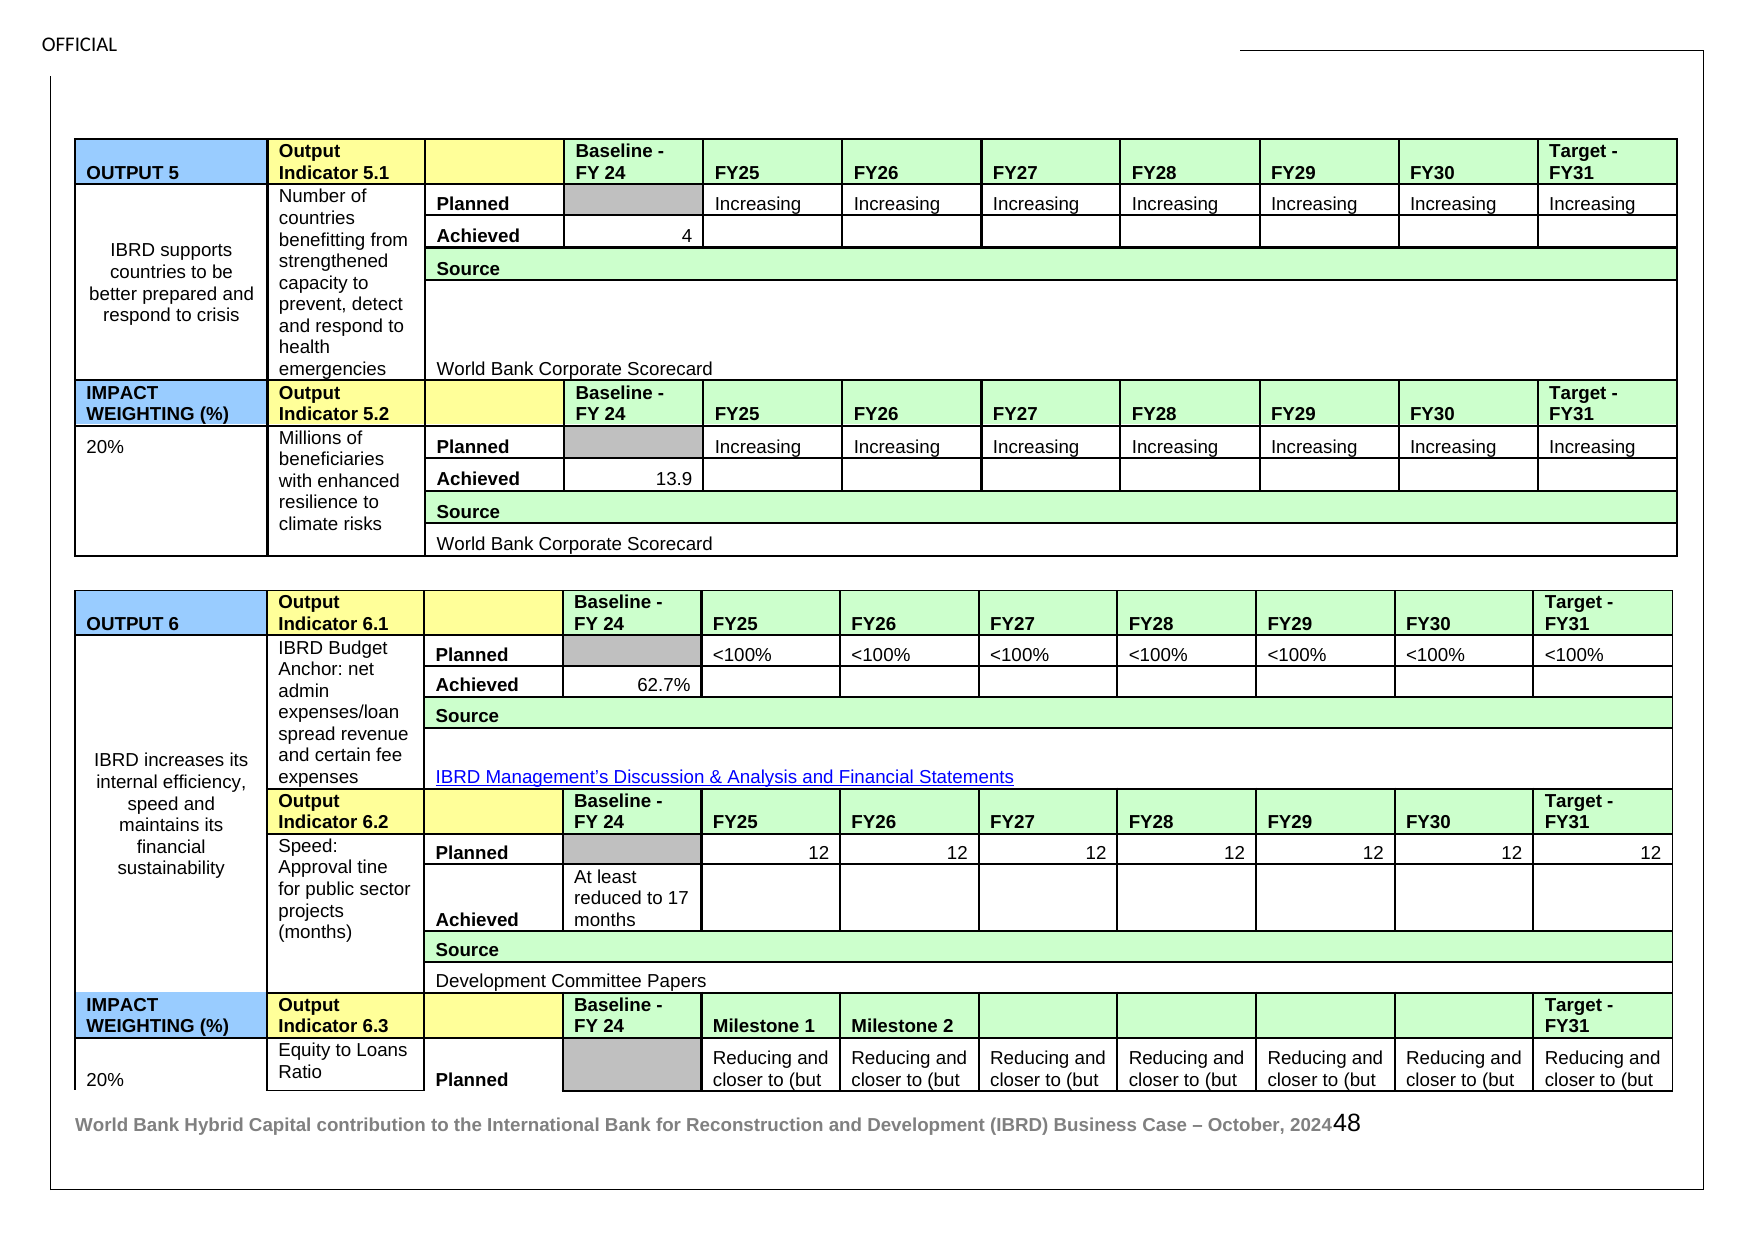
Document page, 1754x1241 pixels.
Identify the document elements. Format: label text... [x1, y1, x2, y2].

table_cell Milestone 2 [841, 994, 978, 1037]
table_cell Increasing [983, 427, 1119, 457]
table_cell [703, 667, 839, 696]
table_cell [1118, 865, 1255, 930]
table_cell Output Indicator 5.2 [269, 381, 424, 424]
table_cell 13.9 [565, 459, 702, 489]
table_cell Reducing and closer to (but [703, 1039, 839, 1090]
table_cell Output Indicator 6.3 [268, 994, 423, 1037]
table_header [426, 140, 563, 183]
table_cell Milestone 1 [703, 994, 839, 1037]
table_cell [1396, 667, 1532, 696]
table_cell [76, 522, 266, 554]
table_cell Increasing [704, 427, 841, 457]
table_cell Millions of beneficiaries with enhanced resilience to climate risks [269, 427, 424, 554]
table_cell FY29 [1257, 790, 1394, 833]
table_cell 4 [565, 216, 702, 246]
table_cell FY28 [1118, 790, 1255, 833]
table_cell [841, 667, 978, 696]
table_cell FY26 [841, 790, 978, 833]
table_header FY27 [983, 140, 1119, 183]
table_cell FY25 [703, 790, 839, 833]
table_cell Reducing and closer to (but [980, 1039, 1116, 1090]
table_cell [1539, 459, 1676, 489]
table_cell FY27 [983, 381, 1119, 424]
table_cell <100% [1396, 636, 1532, 665]
table_header Output Indicator 6.1 [268, 591, 423, 634]
table_cell World Bank Corporate Scorecard [426, 524, 1676, 554]
table_header FY30 [1396, 591, 1532, 634]
table_header FY25 [704, 140, 841, 183]
table_cell Increasing [983, 185, 1119, 214]
table_header FY29 [1257, 591, 1394, 634]
table_cell IMPACT WEIGHTING (%) [76, 381, 266, 424]
table_cell Source [426, 492, 1676, 522]
table_header OUTPUT 6 [76, 591, 266, 634]
table_cell 12 [980, 835, 1116, 863]
table_cell Achieved [425, 865, 562, 930]
table_cell <100% [703, 636, 839, 665]
table_cell At least reduced to 17 months [564, 865, 700, 930]
table_cell <100% [1534, 636, 1672, 665]
table_cell [1261, 459, 1398, 489]
table_cell Planned [425, 1039, 562, 1090]
table_cell Baseline - FY 24 [564, 994, 700, 1037]
table_cell [843, 459, 980, 489]
table_cell Achieved [426, 459, 563, 489]
table_cell IBRD increases its internal efficiency, speed and maintains its financial sustainability [76, 636, 266, 992]
table_cell Target - FY31 [1534, 790, 1672, 833]
table_cell Increasing [1261, 427, 1398, 457]
table_cell Development Committee Papers [425, 963, 1672, 992]
table_cell [564, 835, 700, 863]
table_cell [1121, 216, 1259, 246]
table_cell [565, 427, 702, 457]
table_cell Reducing and closer to (but [1396, 1039, 1532, 1090]
table_cell Increasing [1121, 427, 1259, 457]
table_cell [1121, 459, 1259, 489]
table_header OUTPUT 5 [76, 140, 266, 183]
table_cell [565, 185, 702, 214]
table_header [425, 591, 562, 634]
table_cell FY28 [1121, 381, 1259, 424]
table_cell Reducing and closer to (but [1257, 1039, 1394, 1090]
table_header FY25 [703, 591, 839, 634]
table_cell [76, 457, 266, 489]
table_cell Target - FY31 [1539, 381, 1676, 424]
table_cell Increasing [1121, 185, 1259, 214]
table_cell Achieved [425, 667, 562, 696]
table_cell [1400, 216, 1537, 246]
table_cell <100% [841, 636, 978, 665]
table_cell Reducing and closer to (but [1534, 1039, 1672, 1090]
table_cell FY27 [980, 790, 1116, 833]
table_cell [1118, 667, 1255, 696]
table_cell <100% [1118, 636, 1255, 665]
table_cell [841, 865, 978, 930]
table_cell [1118, 994, 1255, 1037]
table_cell [1396, 865, 1532, 930]
table_cell Source [425, 932, 1672, 961]
table_cell 20% [76, 1039, 266, 1090]
table_cell [980, 667, 1116, 696]
table_header FY26 [841, 591, 978, 634]
table_cell Source [425, 698, 1672, 727]
table_header FY28 [1118, 591, 1255, 634]
table_header Baseline - FY 24 [564, 591, 700, 634]
table_cell [843, 216, 980, 246]
table_cell FY29 [1261, 381, 1398, 424]
table_cell Baseline - FY 24 [565, 381, 702, 424]
table_cell [1261, 216, 1398, 246]
table_cell [1396, 994, 1532, 1037]
table_cell Increasing [1261, 185, 1398, 214]
table_cell 12 [1257, 835, 1394, 863]
table_cell Achieved [426, 216, 563, 246]
table_cell IMPACT WEIGHTING (%) [76, 992, 266, 1037]
table_cell IBRD supports countries to be better prepared and respond to crisis [76, 185, 266, 379]
table_cell Reducing and closer to (but [841, 1039, 978, 1090]
table_header Baseline - FY 24 [565, 140, 702, 183]
table_cell 12 [703, 835, 839, 863]
table_header Target - FY31 [1534, 591, 1672, 634]
table_cell [704, 459, 841, 489]
table_cell Equity to Loans Ratio [268, 1039, 423, 1090]
table_cell Baseline - FY 24 [564, 790, 700, 833]
table_cell [980, 865, 1116, 930]
table_cell Planned [426, 185, 563, 214]
table_cell Planned [425, 636, 562, 665]
table_cell FY30 [1396, 790, 1532, 833]
table_cell [1257, 667, 1394, 696]
table_cell [1534, 667, 1672, 696]
table_cell Increasing [1400, 185, 1537, 214]
table_cell [564, 1039, 700, 1090]
table_cell 12 [1118, 835, 1255, 863]
table_cell Increasing [1539, 185, 1676, 214]
table_cell World Bank Corporate Scorecard [426, 281, 1676, 379]
table_cell IBRD Budget Anchor: net admin expenses/loan spread revenue and certain fee expenses [268, 636, 423, 787]
table_cell Reducing and closer to (but [1118, 1039, 1255, 1090]
table_cell Increasing [843, 427, 980, 457]
table_header FY27 [980, 591, 1116, 634]
table_cell FY25 [704, 381, 841, 424]
table_header FY28 [1121, 140, 1259, 183]
table_cell Increasing [704, 185, 841, 214]
table_cell [1400, 459, 1537, 489]
table_cell [564, 636, 700, 665]
table_header FY29 [1261, 140, 1398, 183]
table_cell Target - FY31 [1534, 994, 1672, 1037]
table_header Target - FY31 [1539, 140, 1676, 183]
table_cell 20% [76, 427, 266, 457]
table_header Output Indicator 5.1 [269, 140, 424, 183]
table_cell 12 [841, 835, 978, 863]
table_cell Increasing [843, 185, 980, 214]
table_cell [1257, 865, 1394, 930]
table_cell Number of countries benefitting from strengthened capacity to prevent, detect and respond to health emergencies [269, 185, 424, 379]
table_cell 12 [1534, 835, 1672, 863]
table_cell IBRD Management’s Discussion & Analysis and Financial Statements [425, 729, 1672, 787]
table_cell Source [426, 249, 1676, 279]
table_cell [426, 381, 563, 424]
table_cell <100% [980, 636, 1116, 665]
table_cell Planned [425, 835, 562, 863]
table_cell [1257, 994, 1394, 1037]
table_cell Speed: Approval tine for public sector projects (months) [268, 835, 423, 992]
table_cell Increasing [1539, 427, 1676, 457]
table_cell [425, 790, 562, 833]
table_cell [425, 994, 562, 1037]
table_cell [76, 490, 266, 522]
table_cell Planned [426, 427, 563, 457]
table_cell 62.7% [564, 667, 700, 696]
table_cell FY30 [1400, 381, 1537, 424]
table_header FY30 [1400, 140, 1537, 183]
table_cell [980, 994, 1116, 1037]
table_cell <100% [1257, 636, 1394, 665]
table_cell Increasing [1400, 427, 1537, 457]
table_cell Output Indicator 6.2 [268, 790, 423, 833]
table_cell [1539, 216, 1676, 246]
table_cell [704, 216, 841, 246]
table_cell [1534, 865, 1672, 930]
table_cell 12 [1396, 835, 1532, 863]
table_cell [983, 459, 1119, 489]
table_cell FY26 [843, 381, 980, 424]
table_cell [703, 865, 839, 930]
table_header FY26 [843, 140, 980, 183]
table_cell [983, 216, 1119, 246]
